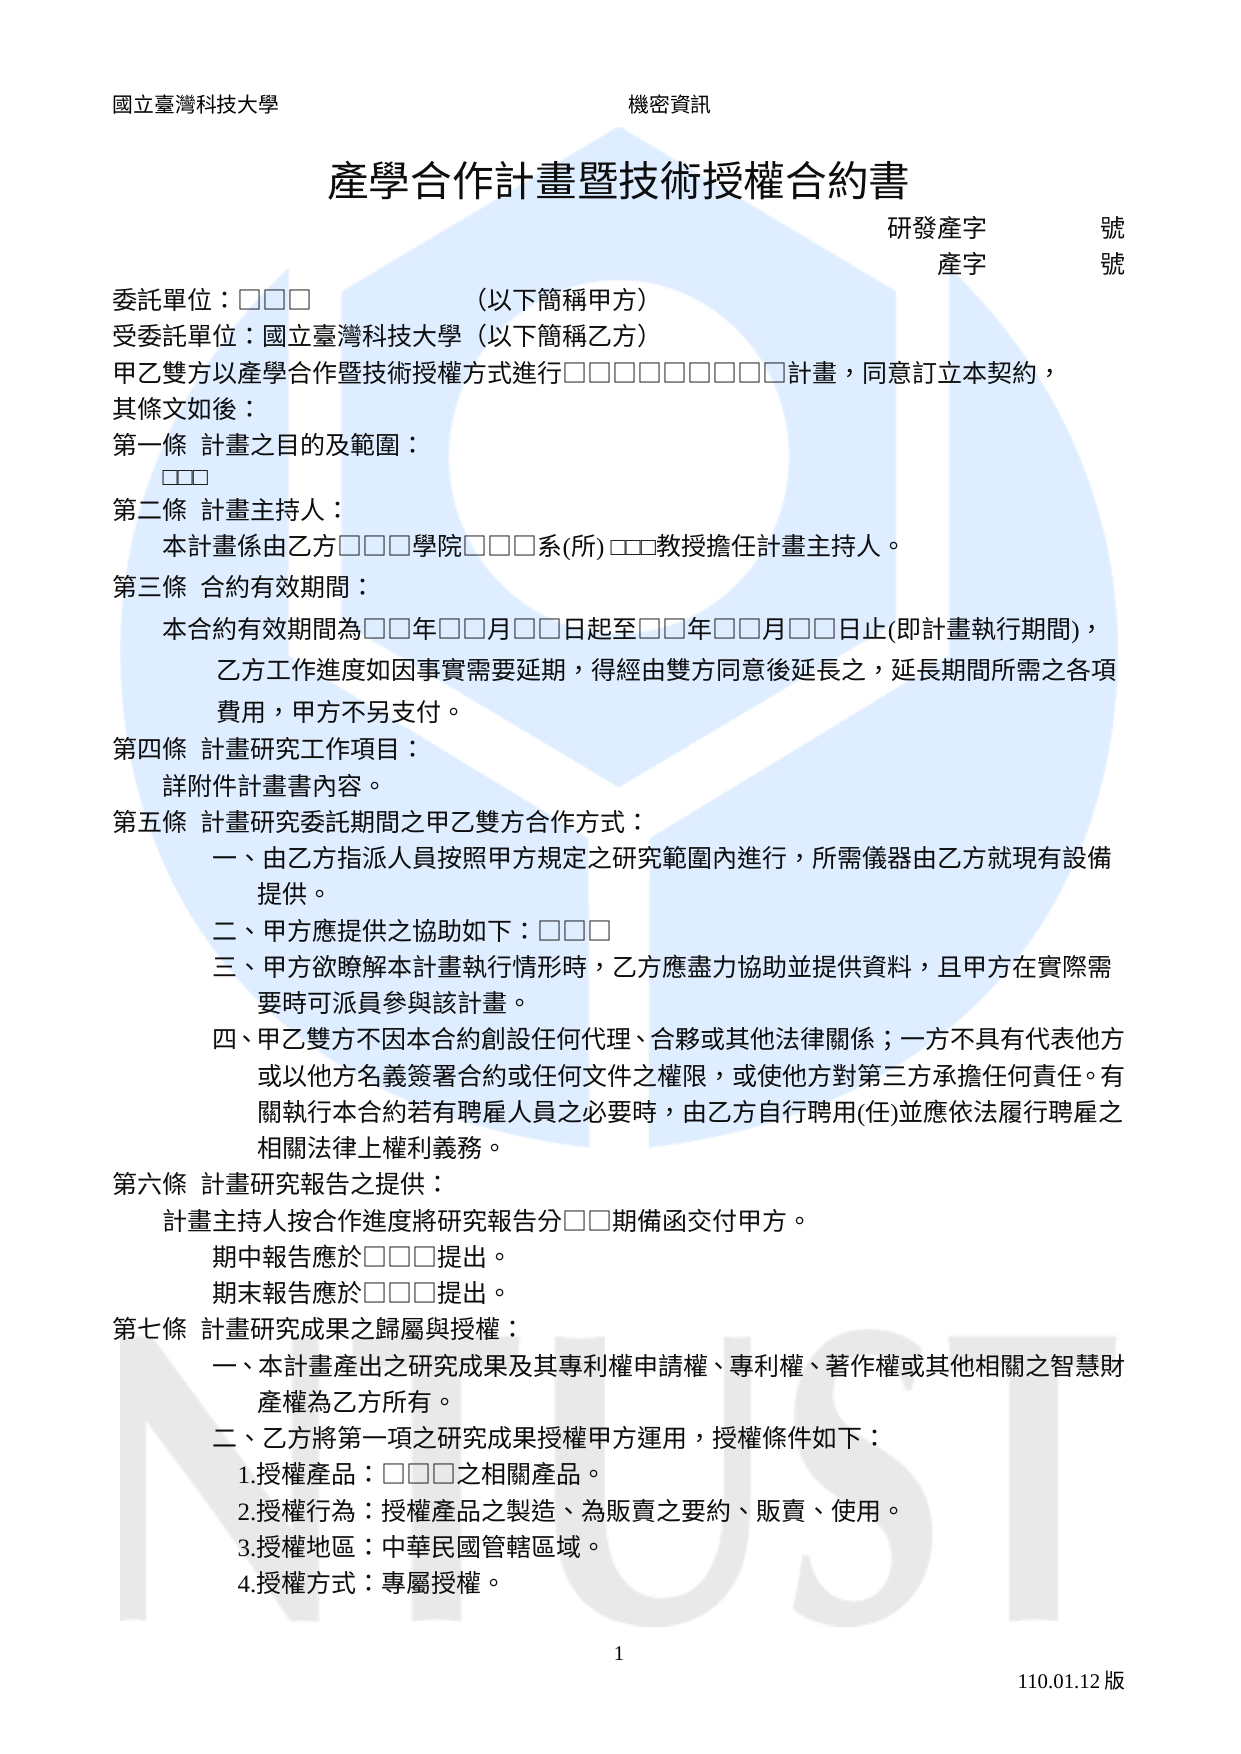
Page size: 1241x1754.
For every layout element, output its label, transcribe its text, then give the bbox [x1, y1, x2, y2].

text 第六條 計畫研究報告之提供： [112, 1165, 120, 1201]
text 第三條 合約有效期間： [1118, 563, 1125, 605]
text 詳附件計畫書內容。 [1118, 766, 1125, 802]
text 4.授權方式：專屬授權。 [1118, 1563, 1125, 1600]
text 其條文如後： [1118, 389, 1125, 426]
text 研發產字 號 [112, 208, 120, 244]
text □□□ [1118, 462, 1125, 491]
text 產字 號 [112, 244, 120, 281]
text 期末報告應於□□□提出。 [1118, 1273, 1125, 1310]
text 期中報告應於□□□提出。 [112, 1237, 120, 1273]
text 產學合作計畫暨技術授權合約書 [1118, 148, 1125, 208]
text 第二條 計畫主持人： [1118, 491, 1125, 527]
text 詳附件計畫書內容。 [112, 766, 120, 802]
text 產字 號 [1118, 244, 1125, 281]
text 期中報告應於□□□提出。 [1118, 1237, 1125, 1273]
text 產學合作計畫暨技術授權合約書 [112, 148, 120, 208]
text 第二條 計畫主持人： [112, 491, 120, 527]
text 第四條 計畫研究工作項目： [112, 730, 120, 766]
text 第一條 計畫之目的及範圍： [112, 426, 120, 462]
text □□□ [112, 462, 120, 491]
text 研發產字 號 [1118, 208, 1125, 244]
text 其條文如後： [112, 389, 120, 426]
